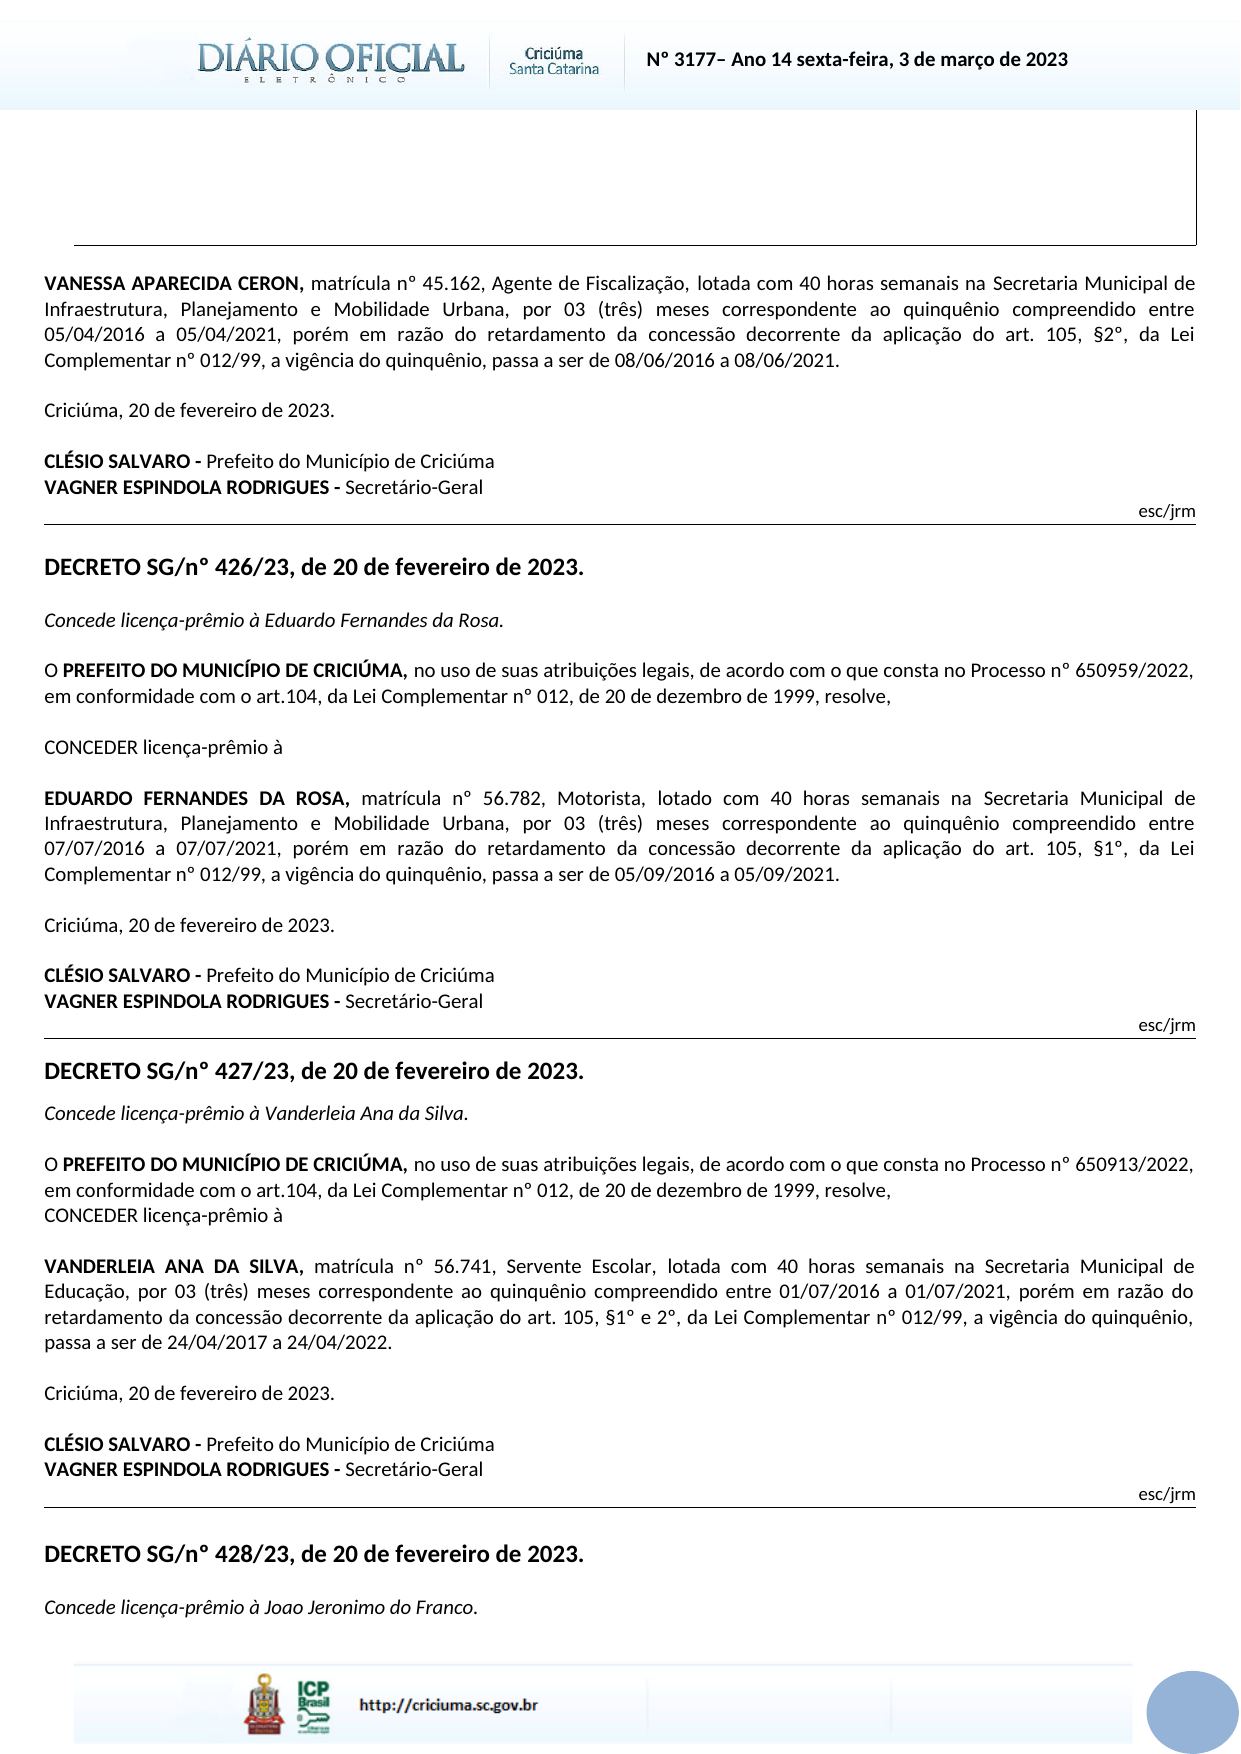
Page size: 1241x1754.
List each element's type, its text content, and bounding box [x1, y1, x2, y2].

text VANDERLEIA ANA DA SILVA, matrícula nº 56.741, Servente Escolar, lotada com 40 horas semanais na Secretaria Municipal de Educação, por 03 (três) meses correspondente ao quinquênio compreendido entre 01/07/2016 a 01/07/2021, porém em razão do retardamento da concessão decorrente da aplicação do art. 105, §1º e 2º, da Lei Complementar nº 012/99, a vigência do quinquênio, passa a ser de 24/04/2017 a 24/04/2022. [44, 1253, 1196, 1355]
text esc/jrm [44, 499, 1196, 524]
text VAGNER ESPINDOLA RODRIGUES - Secretário-Geral [44, 988, 1196, 1013]
text DECRETO SG/nº 428/23, de 20 de fevereiro de 2023. [44, 1538, 1196, 1569]
text CLÉSIO SALVARO - Prefeito do Município de Criciúma [44, 963, 1196, 988]
text DECRETO SG/nº 426/23, de 20 de fevereiro de 2023. [44, 551, 1196, 581]
text VAGNER ESPINDOLA RODRIGUES - Secretário-Geral [44, 474, 1240, 499]
text CLÉSIO SALVARO - Prefeito do Município de Criciúma [44, 448, 1240, 474]
text Concede licença-prêmio à Joao Jeronimo do Franco. [44, 1594, 1196, 1620]
text DECRETO SG/nº 427/23, de 20 de fevereiro de 2023. [44, 1055, 1196, 1085]
text Concede licença-prêmio à Eduardo Fernandes da Rosa. [44, 607, 1196, 632]
text esc/jrm [44, 1013, 1196, 1038]
text O PREFEITO DO MUNICÍPIO DE CRICIÚMA, no uso de suas atribuições legais, de acordo com o que consta no Processo nº 650913/2022, em conformidade com o art.104, da Lei Complementar nº 012, de 20 de dezembro de 1999, resolve, [44, 1151, 1196, 1202]
text VAGNER ESPINDOLA RODRIGUES - Secretário-Geral [44, 1456, 1240, 1482]
text CONCEDER licença-prêmio à [44, 1202, 1196, 1228]
text Criciúma, 20 de fevereiro de 2023. [44, 398, 1196, 423]
text CONCEDER licença-prêmio à [44, 734, 1196, 759]
text Criciúma, 20 de fevereiro de 2023. [44, 1380, 1196, 1406]
text O PREFEITO DO MUNICÍPIO DE CRICIÚMA, no uso de suas atribuições legais, de acordo com o que consta no Processo nº 650959/2022, em conformidade com o art.104, da Lei Complementar nº 012, de 20 de dezembro de 1999, resolve, [44, 658, 1196, 708]
text Criciúma, 20 de fevereiro de 2023. [44, 912, 1196, 937]
text esc/jrm [44, 1482, 1196, 1507]
text Concede licença-prêmio à Vanderleia Ana da Silva. [44, 1101, 1196, 1126]
text VANESSA APARECIDA CERON, matrícula nº 45.162, Agente de Fiscalização, lotada com 40 horas semanais na Secretaria Municipal de Infraestrutura, Planejamento e Mobilidade Urbana, por 03 (três) meses correspondente ao quinquênio compreendido entre 05/04/2016 a 05/04/2021, porém em razão do retardamento da concessão decorrente da aplicação do art. 105, §2º, da Lei Complementar nº 012/99, a vigência do quinquênio, passa a ser de 08/06/2016 a 08/06/2021. [44, 271, 1196, 372]
text EDUARDO FERNANDES DA ROSA, matrícula nº 56.782, Motorista, lotado com 40 horas semanais na Secretaria Municipal de Infraestrutura, Planejamento e Mobilidade Urbana, por 03 (três) meses correspondente ao quinquênio compreendido entre 07/07/2016 a 07/07/2021, porém em razão do retardamento da concessão decorrente da aplicação do art. 105, §1º, da Lei Complementar nº 012/99, a vigência do quinquênio, passa a ser de 05/09/2016 a 05/09/2021. [44, 785, 1196, 886]
text CLÉSIO SALVARO - Prefeito do Município de Criciúma [44, 1431, 1240, 1456]
